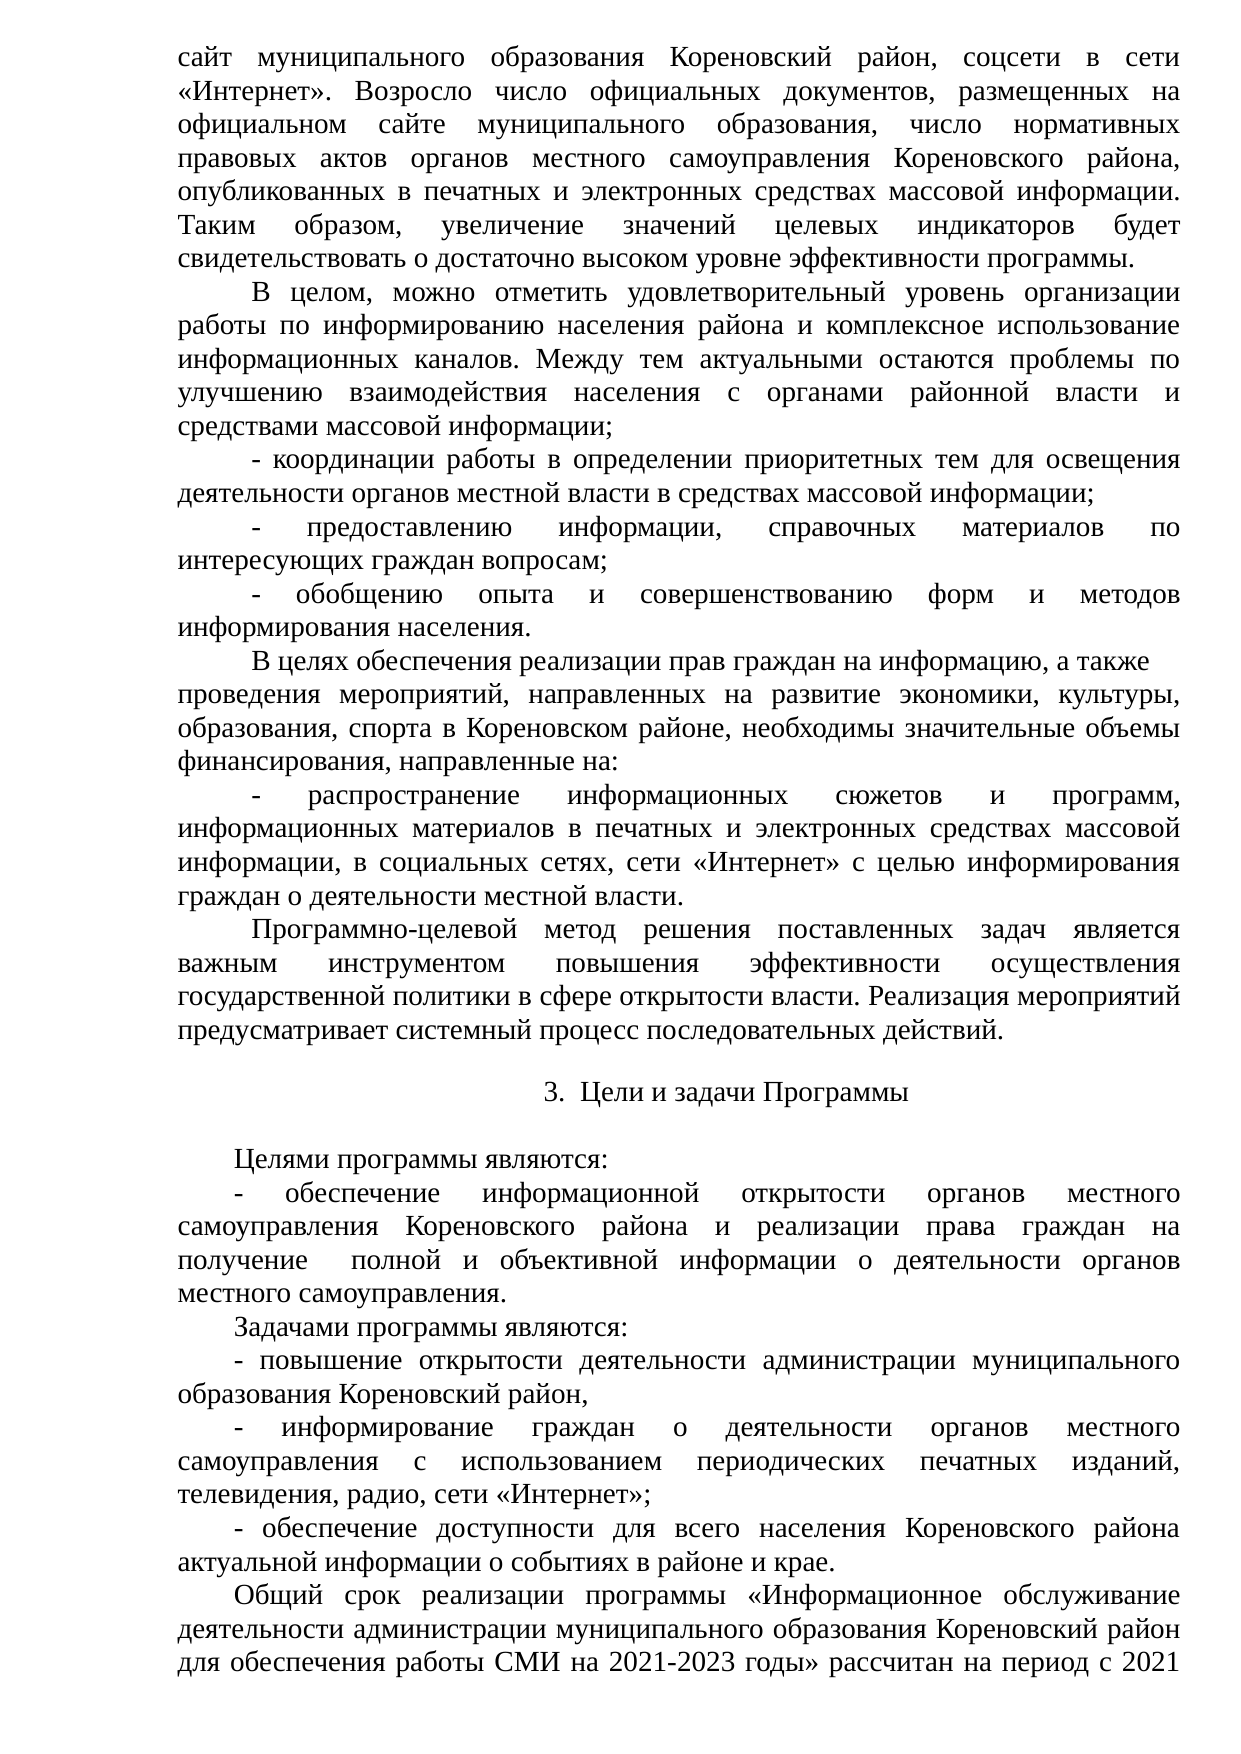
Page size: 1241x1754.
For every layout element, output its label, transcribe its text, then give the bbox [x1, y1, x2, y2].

text - повышение открытости деятельности администрации муниципального образования Кореновский район, [177, 1342, 1181, 1409]
text - информирование граждан о деятельности органов местного самоуправления с использованием периодических печатных изданий, телевидения, радио, сети «Интернет»; [177, 1409, 1181, 1510]
text В целом, можно отметить удовлетворительный уровень организации работы по информированию населения района и комплексное использование информационных каналов. Между тем актуальными остаются проблемы по улучшению взаимодействия населения с органами районной власти и средствами массовой информации; [177, 274, 1181, 442]
text Общий срок реализации программы «Информационное обслуживание деятельности администрации муниципального образования Кореновский район для обеспечения работы СМИ на 2021-2023 годы» рассчитан на период с 2021 [177, 1577, 1181, 1678]
text 3. Цели и задачи Программы [177, 1074, 1181, 1108]
text В целях обеспечения реализации прав граждан на информацию, а также [177, 643, 1181, 676]
text Программно-целевой метод решения поставленных задач является важным инструментом повышения эффективности осуществления государственной политики в сфере открытости власти. Реализация мероприятий предусматривает системный процесс последовательных действий. [177, 911, 1181, 1045]
text Целями программы являются: [177, 1141, 1181, 1175]
text - координации работы в определении приоритетных тем для освещения деятельности органов местной власти в средствах массовой информации; [177, 442, 1181, 509]
text - обеспечение информационной открытости органов местного самоуправления Кореновского района и реализации права граждан на получение полной и объективной информации о деятельности органов местного самоуправления. [177, 1175, 1181, 1309]
text - распространение информационных сюжетов и программ, информационных материалов в печатных и электронных средствах массовой информации, в социальных сетях, сети «Интернет» с целью информирования граждан о деятельности местной власти. [177, 777, 1181, 911]
text - обобщению опыта и совершенствованию форм и методов информирования населения. [177, 576, 1181, 643]
text - обеспечение доступности для всего населения Кореновского района актуальной информации о событиях в районе и крае. [177, 1510, 1181, 1577]
text проведения мероприятий, направленных на развитие экономики, культуры, образования, спорта в Кореновском районе, необходимы значительные объемы финансирования, направленные на: [177, 676, 1181, 777]
text - предоставлению информации, справочных материалов по интересующих граждан вопросам; [177, 509, 1181, 576]
text сайт муниципального образования Кореновский район, соцсети в сети «Интернет». Возросло число официальных документов, размещенных на официальном сайте муниципального образования, число нормативных правовых актов органов местного самоуправления Кореновского района, опубликованных в печатных и электронных средствах массовой информации. Таким образом, увеличение значений целевых индикаторов будет свидетельствовать о достаточно высоком уровне эффективности программы. [177, 39, 1181, 274]
text Задачами программы являются: [177, 1309, 1181, 1342]
